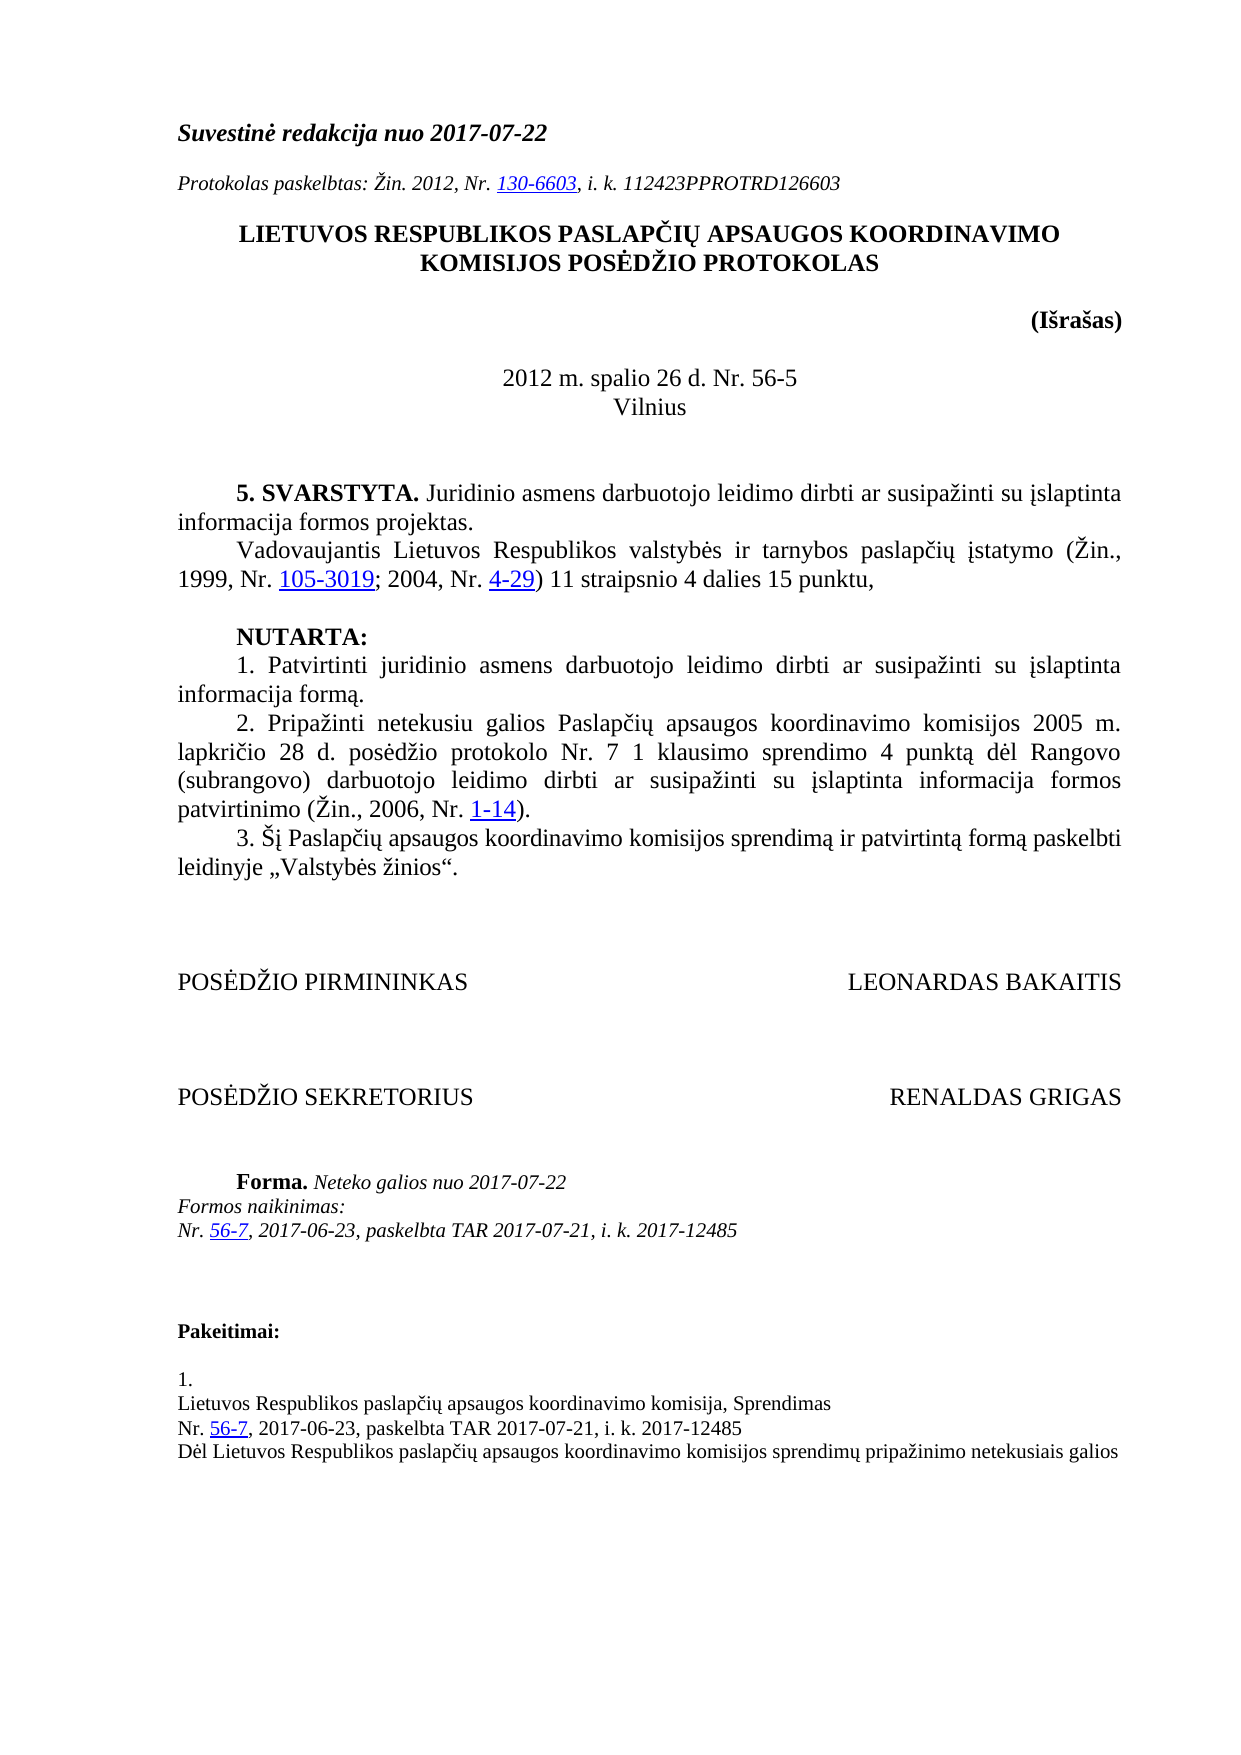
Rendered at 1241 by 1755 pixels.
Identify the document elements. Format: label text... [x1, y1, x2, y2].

text 2012 m. spalio 26 d. Nr. 56-5 [177, 363, 1122, 392]
text 2. Pripažinti netekusiu galios Paslapčių apsaugos koordinavimo komisijos 2005 m. lapkričio 28 d. posėdžio protokolo Nr. 7 1 klausimo sprendimo 4 punktą dėl Rangovo (subrangovo) darbuotojo leidimo dirbti ar susipažinti su įslaptinta informacija formos patvirtinimo (Žin., 2006, Nr. 1-14). [177, 708, 1122, 823]
text Posėdžio sekretorius Renaldas Grigas [177, 1082, 1122, 1110]
text Posėdžio pirmininkas Leonardas Bakaitis [177, 967, 1122, 995]
text Nr. 56-7, 2017-06-23, paskelbta TAR 2017-07-21, i. k. 2017-12485 [177, 1415, 1122, 1439]
text Dėl Lietuvos Respublikos paslapčių apsaugos koordinavimo komisijos sprendimų pripažinimo netekusiais galios [177, 1439, 1122, 1463]
text 1. Patvirtinti juridinio asmens darbuotojo leidimo dirbti ar susipažinti su įslaptinta informacija formą. [177, 650, 1122, 708]
text Pakeitimai: [177, 1319, 1122, 1343]
text Forma. Neteko galios nuo 2017-07-22 [177, 1168, 1122, 1194]
text Vilnius [177, 392, 1122, 420]
text 3. Šį Paslapčių apsaugos koordinavimo komisijos sprendimą ir patvirtintą formą paskelbti leidinyje „Valstybės žinios“. [177, 823, 1122, 880]
text NUTARTA: [177, 622, 1122, 650]
text Formos naikinimas: [177, 1194, 1122, 1218]
text LIETUVOS RESPUBLIKOS paslapčių apsaugos koordinavimo komisijos posėdžio protokolas [177, 219, 1122, 277]
text 1. [177, 1367, 1122, 1391]
text Vadovaujantis Lietuvos Respublikos valstybės ir tarnybos paslapčių įstatymo (Žin., 1999, Nr. 105-3019; 2004, Nr. 4-29) 11 straipsnio 4 dalies 15 punktu, [177, 535, 1122, 593]
text Suvestinė redakcija nuo 2017-07-22 [177, 118, 1122, 147]
text Nr. 56-7, 2017-06-23, paskelbta TAR 2017-07-21, i. k. 2017-12485 [177, 1218, 1122, 1242]
text (Išrašas) [177, 305, 1122, 334]
text Lietuvos Respublikos paslapčių apsaugos koordinavimo komisija, Sprendimas [177, 1391, 1122, 1415]
text 5. SVARSTYTA. Juridinio asmens darbuotojo leidimo dirbti ar susipažinti su įslaptinta informacija formos projektas. [177, 478, 1122, 535]
text Protokolas paskelbtas: Žin. 2012, Nr. 130-6603, i. k. 112423PPROTRD126603 [177, 171, 1122, 195]
